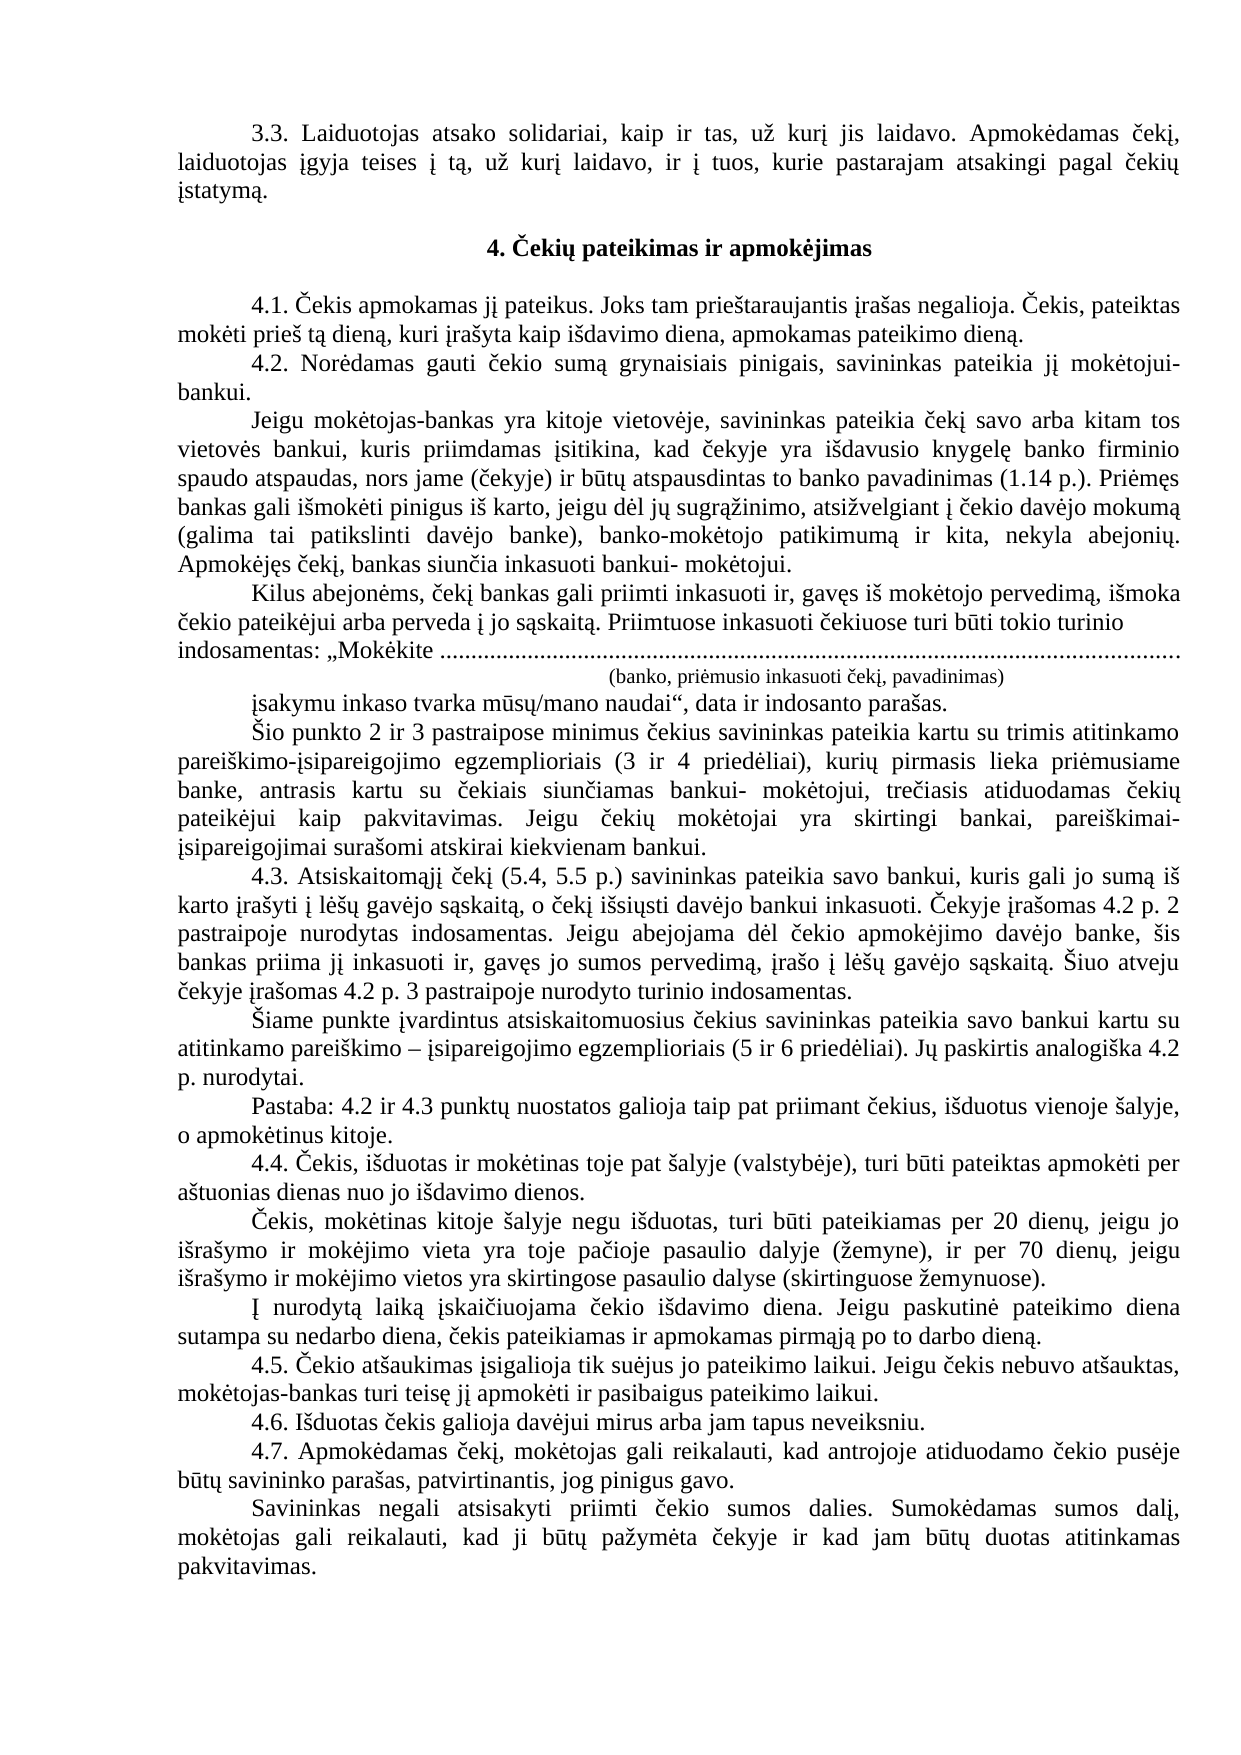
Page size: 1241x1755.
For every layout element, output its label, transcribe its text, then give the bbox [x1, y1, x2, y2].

text 4.5. Čekio atšaukimas įsigalioja tik suėjus jo pateikimo laikui. Jeigu čekis nebuvo atšauktas, mokėtojas-bankas turi teisę jį apmokėti ir pasibaigus pateikimo laikui. [177, 1350, 1181, 1407]
text 4.7. Apmokėdamas čekį, mokėtojas gali reikalauti, kad antrojoje atiduodamo čekio pusėje būtų savininko parašas, patvirtinantis, jog pinigus gavo. [177, 1436, 1181, 1493]
text Jeigu mokėtojas-bankas yra kitoje vietovėje, savininkas pateikia čekį savo arba kitam tos vietovės bankui, kuris priimdamas įsitikina, kad čekyje yra išdavusio knygelę banko firminio spaudo atspaudas, nors jame (čekyje) ir būtų atspausdintas to banko pavadinimas (1.14 p.). Priėmęs bankas gali išmokėti pinigus iš karto, jeigu dėl jų sugrąžinimo, atsižvelgiant į čekio davėjo mokumą (galima tai patikslinti davėjo banke), banko-mokėtojo patikimumą ir kita, nekyla abejonių. Apmokėjęs čekį, bankas siunčia inkasuoti bankui- mokėtojui. [177, 406, 1181, 578]
text 4. Čekių pateikimas ir apmokėjimas [177, 233, 1181, 262]
text Į nurodytą laiką įskaičiuojama čekio išdavimo diena. Jeigu paskutinė pateikimo diena sutampa su nedarbo diena, čekis pateikiamas ir apmokamas pirmąją po to darbo dieną. [177, 1292, 1181, 1350]
text 4.1. Čekis apmokamas jį pateikus. Joks tam prieštaraujantis įrašas negalioja. Čekis, pateiktas mokėti prieš tą dieną, kuri įrašyta kaip išdavimo diena, apmokamas pateikimo dieną. [177, 291, 1181, 348]
text Šiame punkte įvardintus atsiskaitomuosius čekius savininkas pateikia savo bankui kartu su atitinkamo pareiškimo – įsipareigojimo egzemplioriais (5 ir 6 priedėliai). Jų paskirtis analogiška 4.2 p. nurodytai. [177, 1005, 1181, 1091]
text Čekis, mokėtinas kitoje šalyje negu išduotas, turi būti pateikiamas per 20 dienų, jeigu jo išrašymo ir mokėjimo vieta yra toje pačioje pasaulio dalyje (žemyne), ir per 70 dienų, jeigu išrašymo ir mokėjimo vietos yra skirtingose pasaulio dalyse (skirtinguose žemynuose). [177, 1206, 1181, 1292]
text Kilus abejonėms, čekį bankas gali priimti inkasuoti ir, gavęs iš mokėtojo pervedimą, išmoka čekio pateikėjui arba perveda į jo sąskaitą. Priimtuose inkasuoti čekiuose turi būti tokio turinio [177, 578, 1181, 636]
text Pastaba: 4.2 ir 4.3 punktų nuostatos galioja taip pat priimant čekius, išduotus vienoje šalyje, o apmokėtinus kitoje. [177, 1091, 1181, 1148]
text 4.4. Čekis, išduotas ir mokėtinas toje pat šalyje (valstybėje), turi būti pateiktas apmokėti per aštuonias dienas nuo jo išdavimo dienos. [177, 1148, 1181, 1206]
text 4.2. Norėdamas gauti čekio sumą grynaisiais pinigais, savininkas pateikia jį mokėtojui-bankui. [177, 348, 1181, 406]
text Savininkas negali atsisakyti priimti čekio sumos dalies. Sumokėdamas sumos dalį, mokėtojas gali reikalauti, kad ji būtų pažymėta čekyje ir kad jam būtų duotas atitinkamas pakvitavimas. [177, 1493, 1181, 1580]
text 4.3. Atsiskaitomąjį čekį (5.4, 5.5 p.) savininkas pateikia savo bankui, kuris gali jo sumą iš karto įrašyti į lėšų gavėjo sąskaitą, o čekį išsiųsti davėjo bankui inkasuoti. Čekyje įrašomas 4.2 p. 2 pastraipoje nurodytas indosamentas. Jeigu abejojama dėl čekio apmokėjimo davėjo banke, šis bankas priima jį inkasuoti ir, gavęs jo sumos pervedimą, įrašo į lėšų gavėjo sąskaitą. Šiuo atveju čekyje įrašomas 4.2 p. 3 pastraipoje nurodyto turinio indosamentas. [177, 861, 1181, 1005]
text 4.6. Išduotas čekis galioja davėjui mirus arba jam tapus neveiksniu. [177, 1407, 1181, 1436]
text įsakymu inkaso tvarka mūsų/mano naudai“, data ir indosanto parašas. [177, 688, 1181, 717]
text indosamentas: „Mokėkite . [177, 636, 1181, 664]
text Šio punkto 2 ir 3 pastraipose minimus čekius savininkas pateikia kartu su trimis atitinkamo pareiškimo-įsipareigojimo egzemplioriais (3 ir 4 priedėliai), kurių pirmasis lieka priėmusiame banke, antrasis kartu su čekiais siunčiamas bankui- mokėtojui, trečiasis atiduodamas čekių pateikėjui kaip pakvitavimas. Jeigu čekių mokėtojai yra skirtingi bankai, pareiškimai-įsipareigojimai surašomi atskirai kiekvienam bankui. [177, 717, 1181, 861]
text 3.3. Laiduotojas atsako solidariai, kaip ir tas, už kurį jis laidavo. Apmokėdamas čekį, laiduotojas įgyja teises į tą, už kurį laidavo, ir į tuos, kurie pastarajam atsakingi pagal čekių įstatymą. [177, 118, 1181, 204]
text (banko, priėmusio inkasuoti čekį, pavadinimas) [177, 664, 1181, 688]
